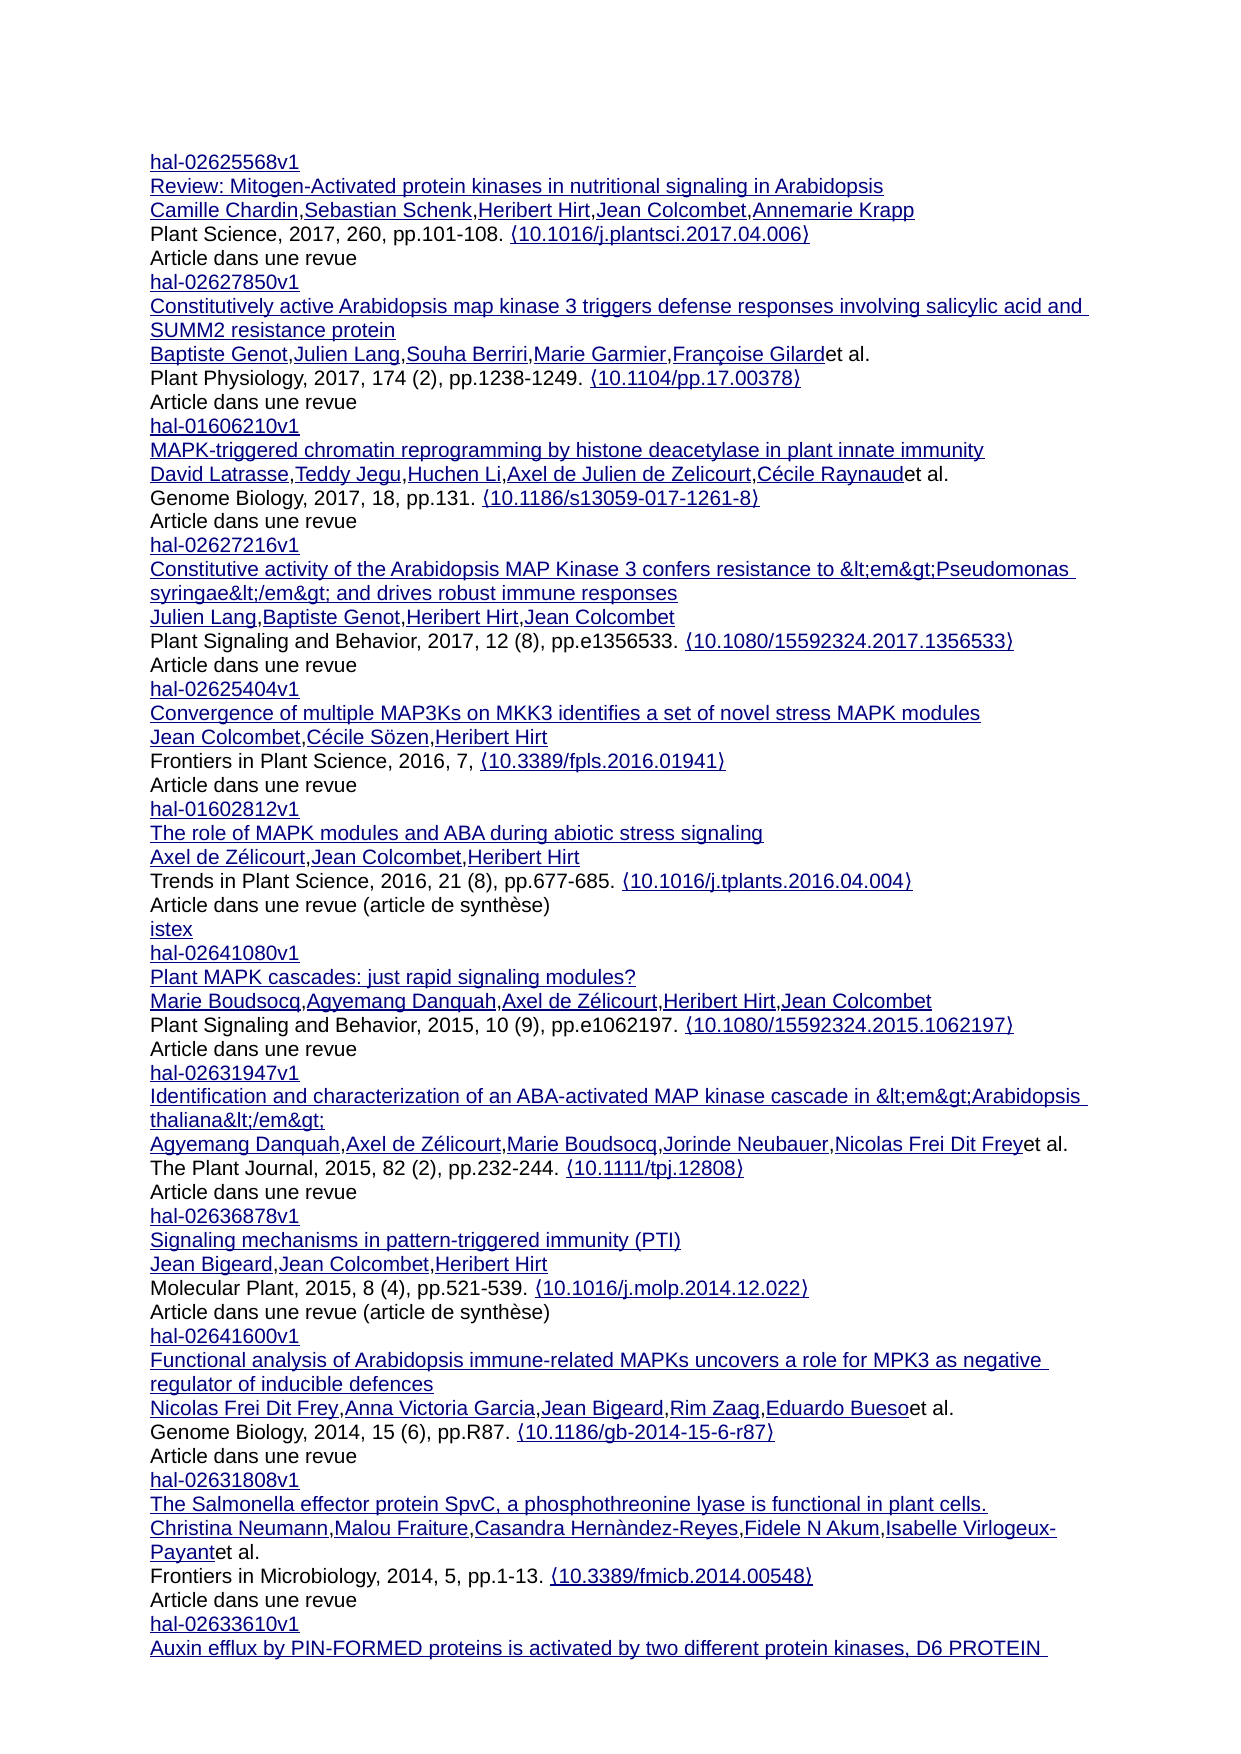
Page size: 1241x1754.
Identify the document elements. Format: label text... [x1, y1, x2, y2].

table_cell Convergence of multiple MAP3Ks on MKK3 identifies a set of novel stress MAPK modules Jean Colcombet,Cécile Sözen,Heribert Hirt Frontiers in Plant Science, 2016, 7, ⟨10.3389/fpls.2016.01941⟩ Article dans une revue hal-01602812v1 [150, 701, 1090, 821]
table_cell Plant MAPK cascades: just rapid signaling modules? Marie Boudsocq,Agyemang Danquah,Axel de Zélicourt,Heribert Hirt,Jean Colcombet Plant Signaling and Behavior, 2015, 10 (9), pp.e1062197. ⟨10.1080/15592324.2015.1062197⟩ Article dans une revue hal-02631947v1 [150, 965, 1090, 1084]
table_cell Auxin efflux by PIN-FORMED proteins is activated by two different protein kinases, D6 PROTEIN [150, 1635, 1090, 1659]
table_cell Constitutive activity of the Arabidopsis MAP Kinase 3 confers resistance to &lt;em&gt;Pseudomonas syringae&lt;/em&gt; and drives robust immune responses Julien Lang,Baptiste Genot,Heribert Hirt,Jean Colcombet Plant Signaling and Behavior, 2017, 12 (8), pp.e1356533. ⟨10.1080/15592324.2017.1356533⟩ Article dans une revue hal-02625404v1 [150, 557, 1090, 701]
table_cell Constitutively active Arabidopsis map kinase 3 triggers defense responses involving salicylic acid and SUMM2 resistance protein Baptiste Genot,Julien Lang,Souha Berriri,Marie Garmier,Françoise Gilardet al. Plant Physiology, 2017, 174 (2), pp.1238-1249. ⟨10.1104/pp.17.00378⟩ Article dans une revue hal-01606210v1 [150, 294, 1090, 437]
table_cell MAPK-triggered chromatin reprogramming by histone deacetylase in plant innate immunity David Latrasse,Teddy Jegu,Huchen Li,Axel de Julien de Zelicourt,Cécile Raynaudet al. Genome Biology, 2017, 18, pp.131. ⟨10.1186/s13059-017-1261-8⟩ Article dans une revue hal-02627216v1 [150, 438, 1090, 557]
table_cell hal-02625568v1 [150, 150, 1090, 174]
table_cell Signaling mechanisms in pattern-triggered immunity (PTI) Jean Bigeard,Jean Colcombet,Heribert Hirt Molecular Plant, 2015, 8 (4), pp.521-539. ⟨10.1016/j.molp.2014.12.022⟩ Article dans une revue (article de synthèse) hal-02641600v1 [150, 1228, 1090, 1348]
table_cell Review: Mitogen-Activated protein kinases in nutritional signaling in Arabidopsis Camille Chardin,Sebastian Schenk,Heribert Hirt,Jean Colcombet,Annemarie Krapp Plant Science, 2017, 260, pp.101-108. ⟨10.1016/j.plantsci.2017.04.006⟩ Article dans une revue hal-02627850v1 [150, 174, 1090, 294]
table_cell Functional analysis of Arabidopsis immune-related MAPKs uncovers a role for MPK3 as negative regulator of inducible defences Nicolas Frei Dit Frey,Anna Victoria Garcia,Jean Bigeard,Rim Zaag,Eduardo Buesoet al. Genome Biology, 2014, 15 (6), pp.R87. ⟨10.1186/gb-2014-15-6-r87⟩ Article dans une revue hal-02631808v1 [150, 1348, 1090, 1492]
table_cell The Salmonella effector protein SpvC, a phosphothreonine lyase is functional in plant cells. Christina Neumann,Malou Fraiture,Casandra Hernàndez-Reyes,Fidele N Akum,Isabelle Virlogeux-Payantet al. Frontiers in Microbiology, 2014, 5, pp.1-13. ⟨10.3389/fmicb.2014.00548⟩ Article dans une revue hal-02633610v1 [150, 1492, 1090, 1635]
table_cell Identification and characterization of an ABA-activated MAP kinase cascade in &lt;em&gt;Arabidopsis thaliana&lt;/em&gt; Agyemang Danquah,Axel de Zélicourt,Marie Boudsocq,Jorinde Neubauer,Nicolas Frei Dit Freyet al. The Plant Journal, 2015, 82 (2), pp.232-244. ⟨10.1111/tpj.12808⟩ Article dans une revue hal-02636878v1 [150, 1084, 1090, 1228]
table_cell The role of MAPK modules and ABA during abiotic stress signaling Axel de Zélicourt,Jean Colcombet,Heribert Hirt Trends in Plant Science, 2016, 21 (8), pp.677-685. ⟨10.1016/j.tplants.2016.04.004⟩ Article dans une revue (article de synthèse) istex hal-02641080v1 [150, 821, 1090, 964]
